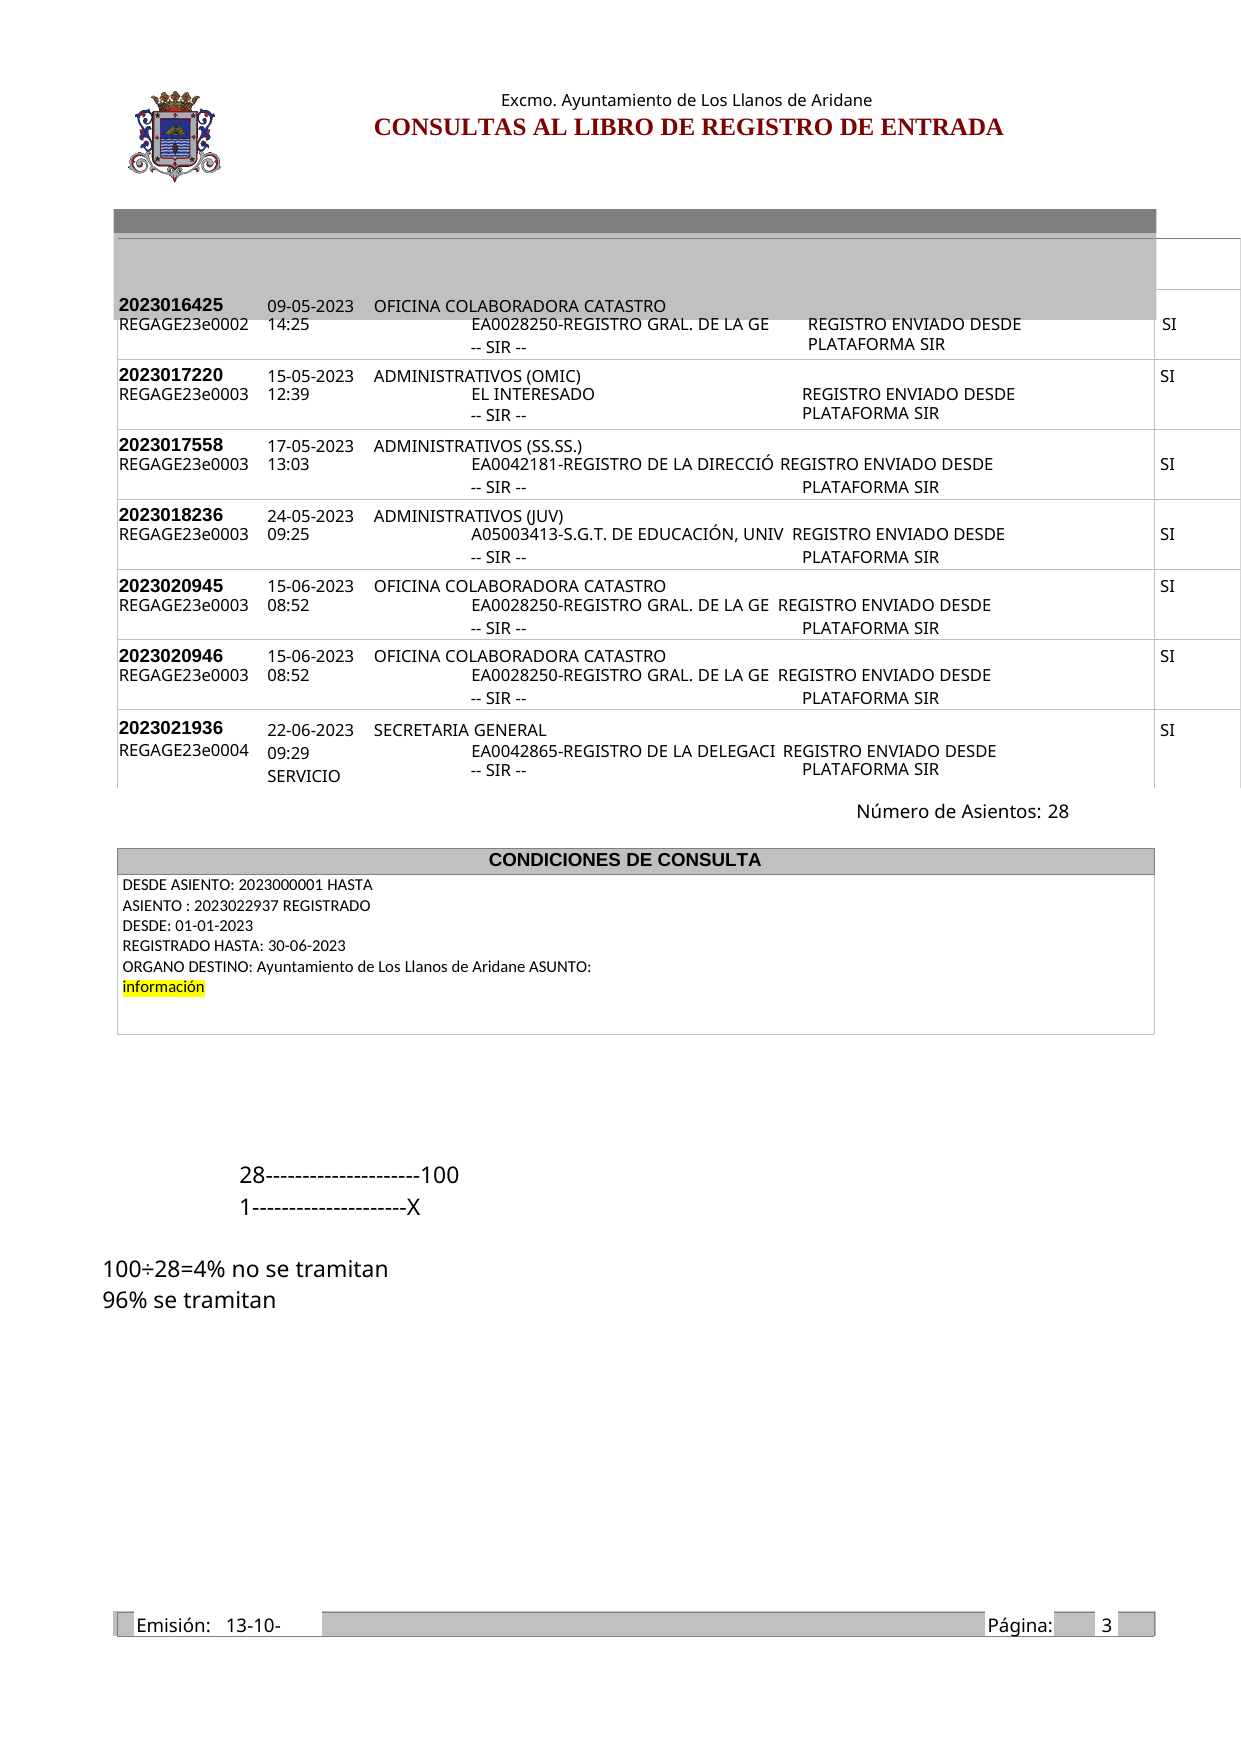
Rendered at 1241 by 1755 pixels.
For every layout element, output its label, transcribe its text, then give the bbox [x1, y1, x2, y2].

table_cell EA0028250-REGISTRO GRAL. DE LA GE REGISTRO ENVIADO DESDE [369, 668, 1154, 687]
table_cell [1155, 476, 1240, 499]
table_cell EA0028250-REGISTRO GRAL. DE LA GE REGISTRO ENVIADO DESDE [369, 597, 1154, 616]
table_cell 14:25 [261, 320, 368, 336]
table_cell -- SIR -- PLATAFORMA SIR [369, 616, 1154, 639]
table_cell REGAGE23e0003 [118, 668, 261, 687]
table_cell SI [1155, 457, 1240, 476]
table_cell -- SIR -- PLATAFORMA SIR [369, 476, 1154, 499]
table_cell 2023020946 [118, 640, 261, 667]
table_cell ADMINISTRATIVOS (OMIC) [369, 360, 1154, 387]
text 96% se tramitan [102, 1284, 1168, 1316]
table_cell [1155, 616, 1240, 639]
table_cell REGAGE23e0003 [118, 387, 261, 406]
table_cell 09:25 [261, 527, 368, 546]
table_cell REGAGE23e0003 [118, 527, 261, 546]
table_cell 12:39 [261, 387, 368, 406]
text 100÷28=4% no se tramitan [102, 1253, 1168, 1284]
table_cell 15-05-2023 [261, 360, 368, 387]
table_cell [1155, 668, 1240, 687]
table_cell 2023017220 [118, 360, 261, 387]
table_cell -- SIR -- PLATAFORMA SIR [369, 687, 1154, 709]
table_cell EL INTERESADO REGISTRO ENVIADO DESDE [369, 387, 1154, 406]
table_cell [1155, 430, 1240, 457]
table_cell [261, 616, 368, 639]
table_cell 2023018236 [118, 500, 261, 527]
table_cell [118, 406, 261, 428]
table_cell 08:52 [261, 597, 368, 616]
table_cell 17-05-2023 [261, 430, 368, 457]
table_cell -- SIR -- PLATAFORMA SIR [369, 406, 1154, 428]
table_cell [1157, 290, 1240, 317]
table_cell SECRETARIA GENERAL EA0042865-REGISTRO DE LA DELEGACI REGISTRO ENVIADO DESDE -- SIR -- PLATAFORMA SIR [369, 710, 1154, 788]
table_cell ADMINISTRATIVOS (SS.SS.) [369, 430, 1154, 457]
table_cell [118, 336, 261, 358]
table_cell SI [1155, 570, 1240, 597]
table_cell OFICINA COLABORADORA CATASTRO [369, 570, 1154, 597]
text 1---------------------X [102, 1191, 1168, 1222]
subtitle Número de Asientos: 28 [102, 798, 1069, 823]
table_cell 08:52 [261, 668, 368, 687]
table_cell 15-06-2023 [261, 640, 368, 667]
table_cell SI [1155, 710, 1240, 788]
table_header [1157, 239, 1240, 288]
table_cell 2023017558 [118, 430, 261, 457]
table_cell [118, 616, 261, 639]
table_cell [1155, 687, 1240, 709]
table_cell REGAGE23e0002 [118, 320, 261, 336]
table_cell [261, 546, 368, 569]
table_cell ADMINISTRATIVOS (JUV) [369, 500, 1154, 527]
table_cell A05003413-S.G.T. DE EDUCACIÓN, UNIV REGISTRO ENVIADO DESDE [369, 527, 1154, 546]
text 28---------------------100 [102, 1159, 1168, 1191]
table_cell [261, 476, 368, 499]
table_cell -- SIR -- PLATAFORMA SIR [369, 546, 1154, 569]
table_cell [261, 687, 368, 709]
table_cell [261, 406, 368, 428]
table_cell [1155, 406, 1240, 428]
table_cell [118, 687, 261, 709]
table_cell EA0042181-REGISTRO DE LA DIRECCIÓ REGISTRO ENVIADO DESDE [369, 457, 1154, 476]
table_cell 2023021936 REGAGE23e0004 [118, 710, 261, 788]
table_cell SI [1155, 640, 1240, 667]
table_cell 13:03 [261, 457, 368, 476]
table_cell OFICINA COLABORADORA CATASTRO [369, 640, 1154, 667]
table_cell EA0028250-REGISTRO GRAL. DE LA GE [369, 320, 801, 336]
table_cell [1155, 387, 1240, 406]
table_cell -- SIR -- [369, 336, 801, 358]
table_cell 2023020945 [118, 570, 261, 597]
table_cell REGAGE23e0003 [118, 597, 261, 616]
table_cell PLATAFORMA SIR [801, 336, 1154, 358]
table_cell 24-05-2023 [261, 500, 368, 527]
table_cell SI [1155, 317, 1240, 336]
table_cell [118, 476, 261, 499]
table_cell [1155, 597, 1240, 616]
table_cell REGAGE23e0003 [118, 457, 261, 476]
table_cell 22-06-2023 09:29 SERVICIO [261, 710, 368, 788]
table_cell 15-06-2023 [261, 570, 368, 597]
table_cell SI [1155, 527, 1240, 546]
table_cell REGISTRO ENVIADO DESDE [801, 320, 1154, 336]
table_cell SI [1155, 360, 1240, 387]
table_cell [1155, 500, 1240, 527]
table_cell [118, 546, 261, 569]
table_cell [1155, 546, 1240, 569]
table_cell [1155, 336, 1240, 358]
table_cell [261, 336, 368, 358]
